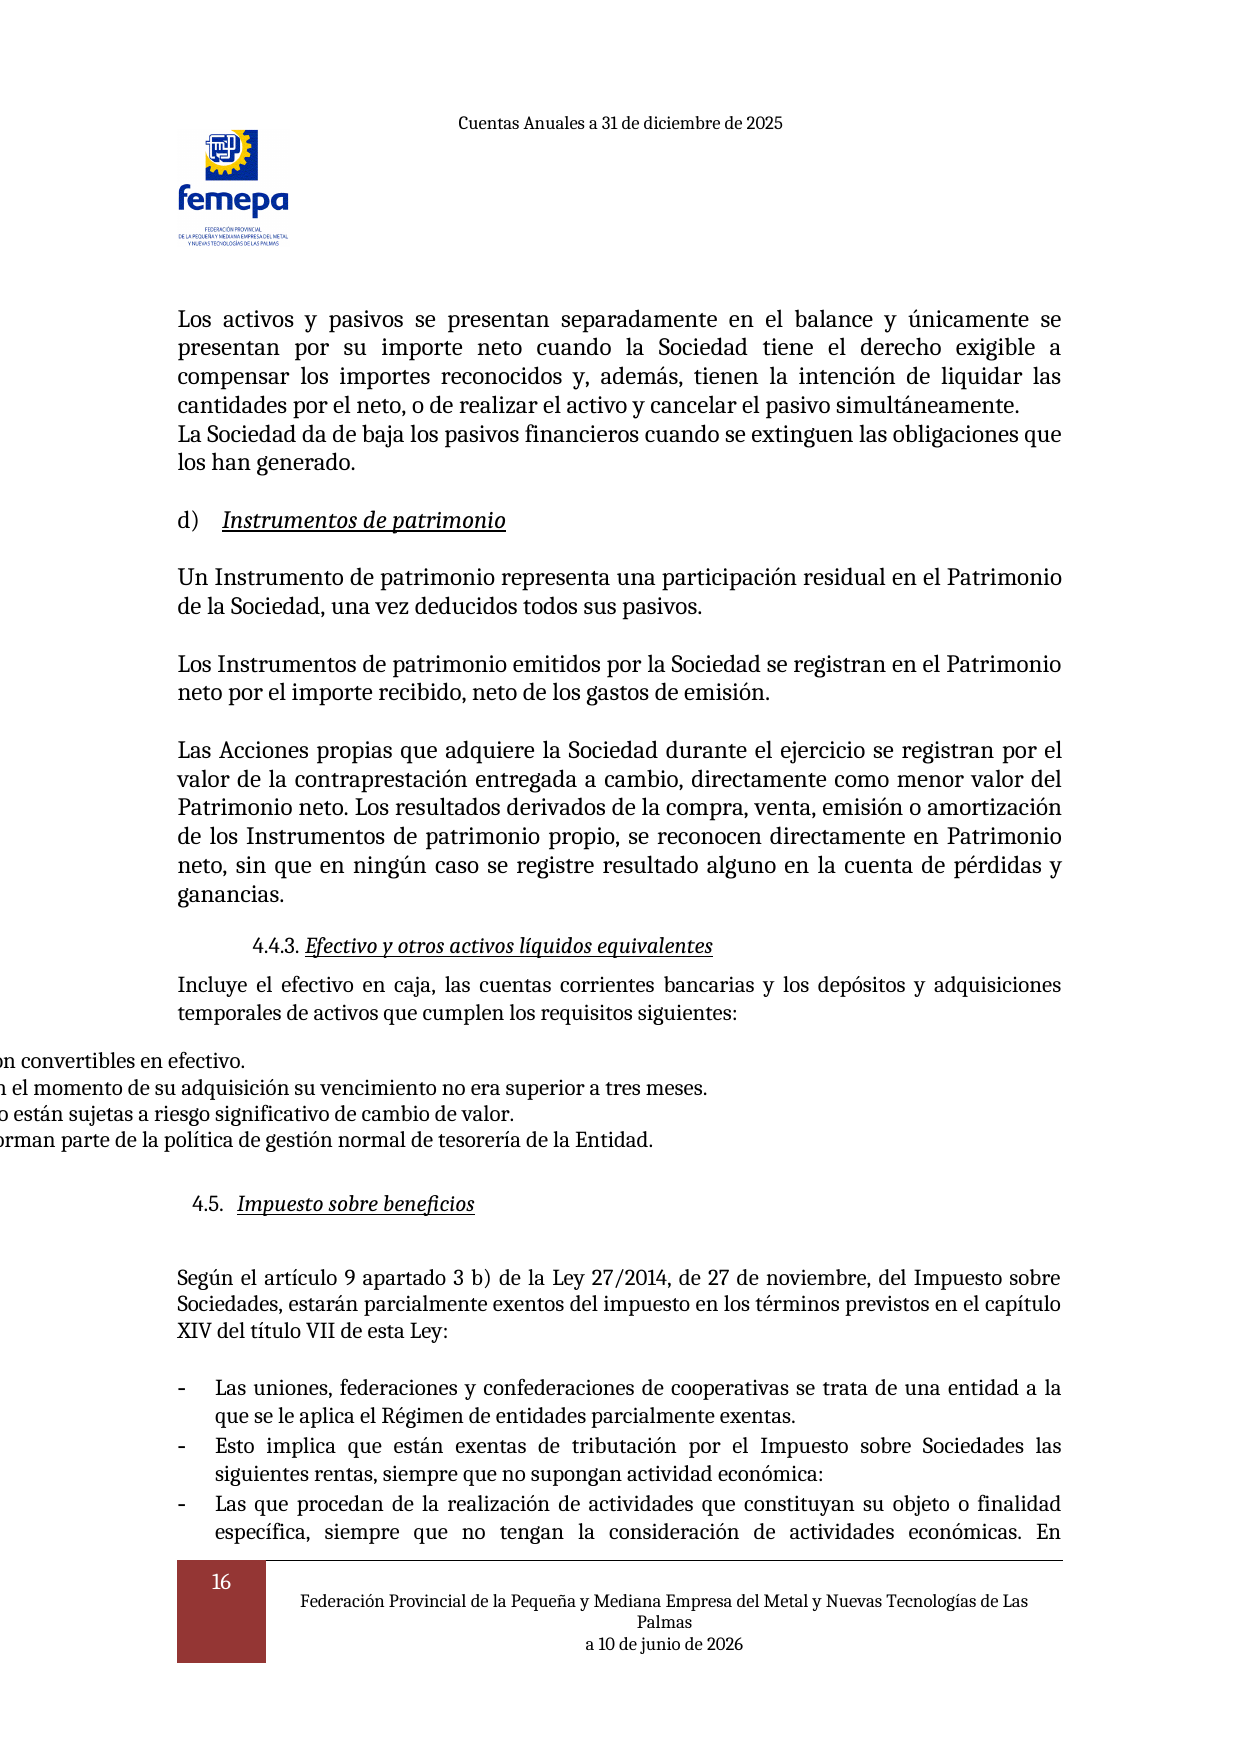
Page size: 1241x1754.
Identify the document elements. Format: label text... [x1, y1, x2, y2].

list Impuesto sobre beneficios [192, 1191, 1063, 1217]
list Son convertibles en efectivo. [0, 1048, 1063, 1074]
list Los activos y pasivos se presentan separadamente en el balance y únicamente se presentan por su importe neto cuando la Sociedad tiene el derecho exigible a compensar los importes reconocidos y, además, tienen la intención de liquidar las cantidades por el neto, o de realizar el activo y cancelar el pasivo simultáneamente. [177, 304, 1063, 419]
list Las uniones, federaciones y confederaciones de cooperativas se trata de una entidad a la que se le aplica el Régimen de entidades parcialmente exentas. [177, 1372, 1063, 1429]
list Los Instrumentos de patrimonio emitidos por la Sociedad se registran en el Patrimonio neto por el importe recibido, neto de los gastos de emisión. [177, 649, 1063, 707]
list Esto implica que están exentas de tributación por el Impuesto sobre Sociedades las siguientes rentas, siempre que no supongan actividad económica: [177, 1430, 1063, 1487]
text Según el artículo 9 apartado 3 b) de la Ley 27/2014, de 27 de noviembre, del Impuesto sobre Sociedades, estarán parcialmente exentos del impuesto en los términos previstos en el capítulo XIV del título VII de esta Ley: [177, 1265, 1063, 1344]
list La Sociedad da de baja los pasivos financieros cuando se extinguen las obligaciones que los han generado. [177, 419, 1063, 477]
list Efectivo y otros activos líquidos equivalentes [252, 933, 1063, 960]
text d) Instrumentos de patrimonio [177, 506, 1063, 534]
list Forman parte de la política de gestión normal de tesorería de la Entidad. [0, 1127, 1063, 1154]
text Incluye el efectivo en caja, las cuentas corrientes bancarias y los depósitos y adquisiciones temporales de activos que cumplen los requisitos siguientes: [177, 972, 1063, 1026]
list En el momento de su adquisición su vencimiento no era superior a tres meses. [0, 1074, 1063, 1101]
list Las que procedan de la realización de actividades que constituyan su objeto o finalidad específica, siempre que no tengan la consideración de actividades económicas. En [177, 1488, 1063, 1545]
list Las Acciones propias que adquiere la Sociedad durante el ejercicio se registran por el valor de la contraprestación entregada a cambio, directamente como menor valor del Patrimonio neto. Los resultados derivados de la compra, venta, emisión o amortización de los Instrumentos de patrimonio propio, se reconocen directamente en Patrimonio neto, sin que en ningún caso se registre resultado alguno en la cuenta de pérdidas y ganancias. [177, 736, 1063, 908]
list Un Instrumento de patrimonio representa una participación residual en el Patrimonio de la Sociedad, una vez deducidos todos sus pasivos. [177, 563, 1063, 621]
list No están sujetas a riesgo significativo de cambio de valor. [0, 1101, 1063, 1127]
